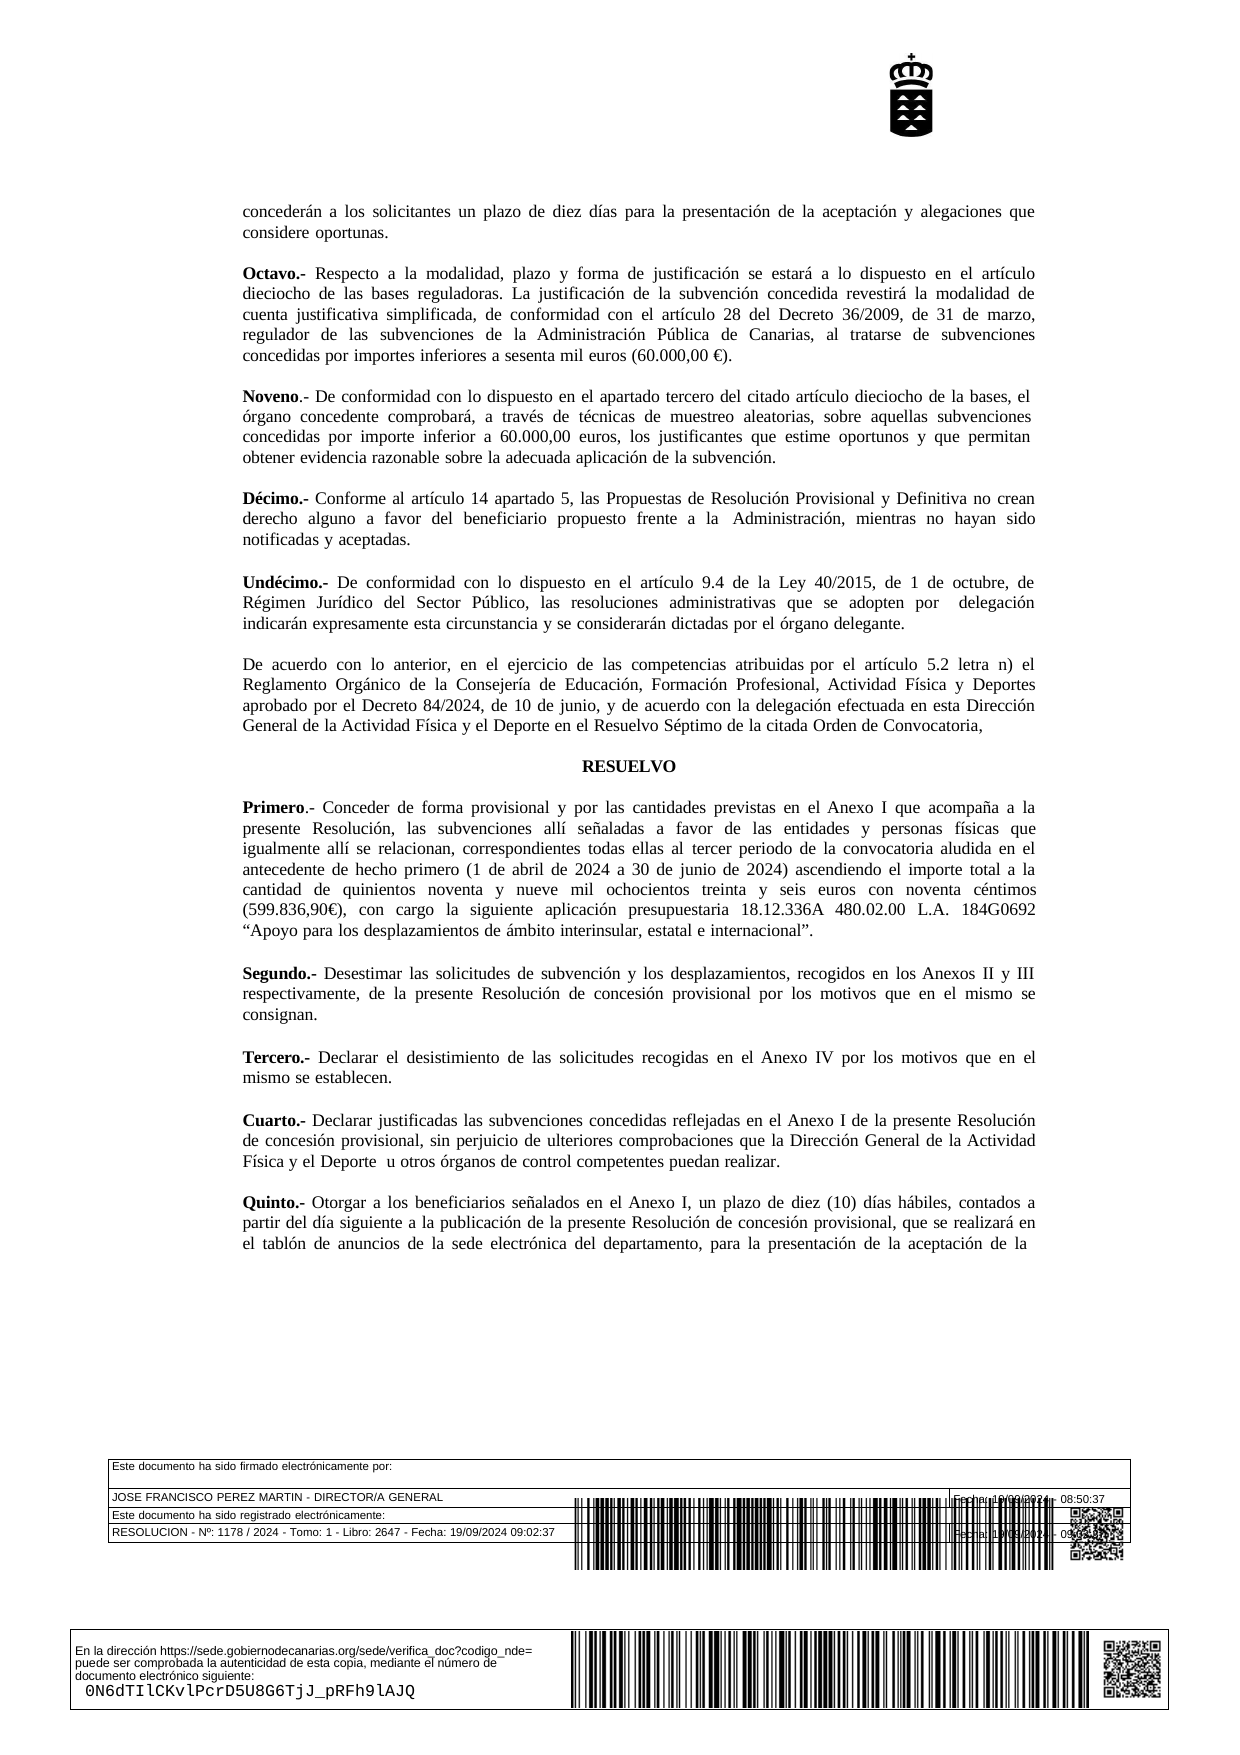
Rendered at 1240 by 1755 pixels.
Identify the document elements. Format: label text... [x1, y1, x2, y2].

table_header Este documento ha sido firmado electrónicamente por: [109, 1460, 950, 1488]
text Primero.- Conceder de forma provisional y por las cantidades previstas en el Anexo I que acompaña a la presente Resolución, las subvenciones allí señaladas a favor de las entidades y personas físicas que igualmente allí se relacionan, correspondientes todas ellas al tercer periodo de la convocatoria aludida en el antecedente de hecho primero (1 de abril de 2024 a 30 de junio de 2024) ascendiendo el importe total a la cantidad de quinientos noventa y nueve mil ochocientos treinta y seis euros con noventa céntimos (599.836,90€), con cargo la siguiente aplicación presupuestaria 18.12.336A 480.02.00 L.A. 184G0692 “Apoyo para los desplazamientos de ámbito interinsular, estatal e internacional”. [242, 797, 1036, 940]
text De acuerdo con lo anterior, en el ejercicio de las competencias atribuidas por el artículo 5.2 letra n) el Reglamento Orgánico de la Consejería de Educación, Formación Profesional, Actividad Física y Deportes aprobado por el Decreto 84/2024, de 10 de junio, y de acuerdo con la delegación efectuada en esta Dirección General de la Actividad Física y el Deporte en el Resuelvo Séptimo de la citada Orden de Convocatoria, [242, 653, 1036, 735]
text Noveno.- De conformidad con lo dispuesto en el apartado tercero del citado artículo dieciocho de la bases, el órgano concedente comprobará, a través de técnicas de muestreo aleatorias, sobre aquellas subvenciones concedidas por importe inferior a 60.000,00 euros, los justificantes que estime oportunos y que permitan obtener evidencia razonable sobre la adecuada aplicación de la subvención. [242, 386, 1031, 467]
text Segundo.- Desestimar las solicitudes de subvención y los desplazamientos, recogidos en los Anexos II y III respectivamente, de la presente Resolución de concesión provisional por los motivos que en el mismo se consignan. [242, 963, 1036, 1024]
text Décimo.- Conforme al artículo 14 apartado 5, las Propuestas de Resolución Provisional y Definitiva no crean derecho alguno a favor del beneficiario propuesto frente a la Administración, mientras no hayan sido notificadas y aceptadas. [242, 488, 1036, 549]
text concederán a los solicitantes un plazo de diez días para la presentación de la aceptación y alegaciones que considere oportunas. [242, 201, 1036, 242]
table_cell RESOLUCION - Nº: 1178 / 2024 - Tomo: 1 - Libro: 2647 - Fecha: 19/09/2024 09:02:37 [109, 1524, 574, 1542]
text Tercero.- Declarar el desistimiento de las solicitudes recogidas en el Anexo IV por los motivos que en el mismo se establecen. [242, 1046, 1036, 1087]
text RESUELVO [495, 756, 763, 776]
table_cell Fecha: 19/09/2024 - 08:50:37 [950, 1489, 1130, 1507]
table_cell Este documento ha sido registrado electrónicamente: [109, 1508, 574, 1522]
text Undécimo.- De conformidad con lo dispuesto en el artículo 9.4 de la Ley 40/2015, de 1 de octubre, de Régimen Jurídico del Sector Público, las resoluciones administrativas que se adopten por delegación indicarán expresamente esta circunstancia y se considerarán dictadas por el órgano delegante. [242, 572, 1035, 633]
text Quinto.- Otorgar a los beneficiarios señalados en el Anexo I, un plazo de diez (10) días hábiles, contados a partir del día siguiente a la publicación de la presente Resolución de concesión provisional, que se realizará en el tablón de anuncios de la sede electrónica del departamento, para la presentación de la aceptación de la [242, 1192, 1037, 1253]
text Cuarto.- Declarar justificadas las subvenciones concedidas reflejadas en el Anexo I de la presente Resolución de concesión provisional, sin perjuicio de ulteriores comprobaciones que la Dirección General de la Actividad Física y el Deporte u otros órganos de control competentes puedan realizar. [242, 1110, 1036, 1171]
table_cell JOSE FRANCISCO PEREZ MARTIN - DIRECTOR/A GENERAL [109, 1489, 949, 1507]
text Octavo.- Respecto a la modalidad, plazo y forma de justificación se estará a lo dispuesto en el artículo dieciocho de las bases reguladoras. La justificación de la subvención concedida revestirá la modalidad de cuenta justificativa simplificada, de conformidad con el artículo 28 del Decreto 36/2009, de 31 de marzo, regulador de las subvenciones de la Administración Pública de Canarias, al tratarse de subvenciones concedidas por importes inferiores a sesenta mil euros (60.000,00 €). [242, 263, 1036, 365]
table_header [950, 1460, 1130, 1488]
